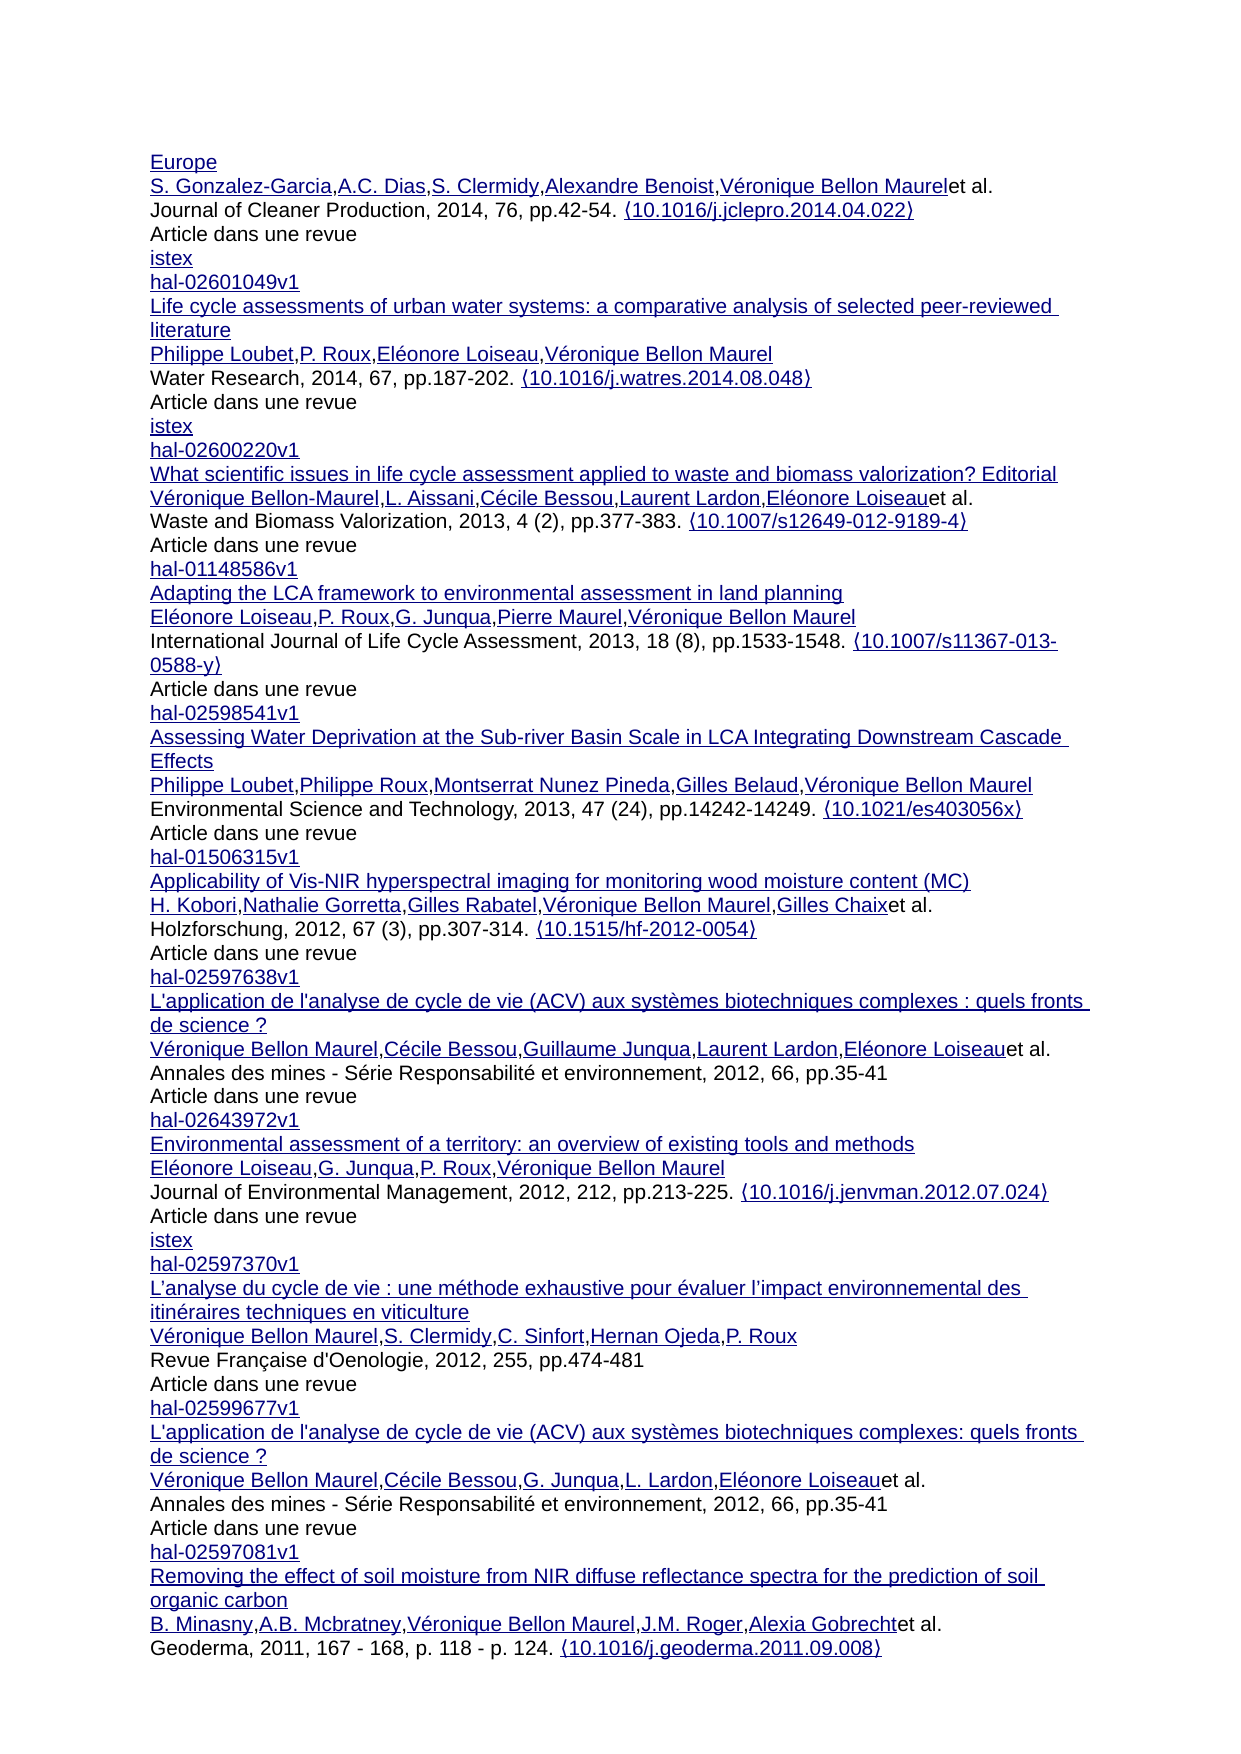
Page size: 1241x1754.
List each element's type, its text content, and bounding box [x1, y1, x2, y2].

table_cell L'application de l'analyse de cycle de vie (ACV) aux systèmes biotechniques complexes : quels fronts [150, 989, 1090, 1009]
table_cell L'application de l'analyse de cycle de vie (ACV) aux systèmes biotechniques complexes: quels fronts de science ? Véronique Bellon Maurel,Cécile Bessou,G. Junqua,L. Lardon,Eléonore Loiseauet al. Annales des mines - Série Responsabilité et environnement, 2012, 66, pp.35-41 Article dans une revue hal-02597081v1 [150, 1420, 1090, 1563]
table_cell Applicability of Vis-NIR hyperspectral imaging for monitoring wood moisture content (MC) H. Kobori,Nathalie Gorretta,Gilles Rabatel,Véronique Bellon Maurel,Gilles Chaixet al. Holzforschung, 2012, 67 (3), pp.307-314. ⟨10.1515/hf-2012-0054⟩ Article dans une revue hal-02597638v1 [150, 869, 1090, 988]
table_cell L’analyse du cycle de vie : une méthode exhaustive pour évaluer l’impact environnemental des itinéraires techniques en viticulture Véronique Bellon Maurel,S. Clermidy,C. Sinfort,Hernan Ojeda,P. Roux Revue Française d'Oenologie, 2012, 255, pp.474-481 Article dans une revue hal-02599677v1 [150, 1276, 1090, 1420]
table_cell Assessing Water Deprivation at the Sub-river Basin Scale in LCA Integrating Downstream Cascade Effects Philippe Loubet,Philippe Roux,Montserrat Nunez Pineda,Gilles Belaud,Véronique Bellon Maurel Environmental Science and Technology, 2013, 47 (24), pp.14242-14249. ⟨10.1021/es403056x⟩ Article dans une revue hal-01506315v1 [150, 725, 1090, 869]
table_cell Environmental assessment of a territory: an overview of existing tools and methods Eléonore Loiseau,G. Junqua,P. Roux,Véronique Bellon Maurel Journal of Environmental Management, 2012, 212, pp.213-225. ⟨10.1016/j.jenvman.2012.07.024⟩ Article dans une revue istex hal-02597370v1 [150, 1132, 1090, 1276]
table_cell What scientific issues in life cycle assessment applied to waste and biomass valorization? Editorial Véronique Bellon-Maurel,L. Aissani,Cécile Bessou,Laurent Lardon,Eléonore Loiseauet al. Waste and Biomass Valorization, 2013, 4 (2), pp.377-383. ⟨10.1007/s12649-012-9189-4⟩ Article dans une revue hal-01148586v1 [150, 461, 1090, 581]
table_cell Adapting the LCA framework to environmental assessment in land planning Eléonore Loiseau,P. Roux,G. Junqua,Pierre Maurel,Véronique Bellon Maurel International Journal of Life Cycle Assessment, 2013, 18 (8), pp.1533-1548. ⟨10.1007/s11367-013-0588-y⟩ Article dans une revue hal-02598541v1 [150, 581, 1090, 725]
table_cell Removing the effect of soil moisture from NIR diffuse reflectance spectra for the prediction of soil organic carbon B. Minasny,A.B. Mcbratney,Véronique Bellon Maurel,J.M. Roger,Alexia Gobrechtet al. Geoderma, 2011, 167 - 168, p. 118 - p. 124. ⟨10.1016/j.geoderma.2011.09.008⟩ [150, 1564, 1090, 1659]
table_cell Life cycle assessments of urban water systems: a comparative analysis of selected peer-reviewed literature Philippe Loubet,P. Roux,Eléonore Loiseau,Véronique Bellon Maurel Water Research, 2014, 67, pp.187-202. ⟨10.1016/j.watres.2014.08.048⟩ Article dans une revue istex hal-02600220v1 [150, 294, 1090, 461]
table_cell de science ? Véronique Bellon Maurel,Cécile Bessou,Guillaume Junqua,Laurent Lardon,Eléonore Loiseauet al. Annales des mines - Série Responsabilité et environnement, 2012, 66, pp.35-41 Article dans une revue hal-02643972v1 [150, 1011, 1090, 1132]
table_cell Europe S. Gonzalez-Garcia,A.C. Dias,S. Clermidy,Alexandre Benoist,Véronique Bellon Maurelet al. Journal of Cleaner Production, 2014, 76, pp.42-54. ⟨10.1016/j.jclepro.2014.04.022⟩ Article dans une revue istex hal-02601049v1 [150, 150, 1090, 294]
